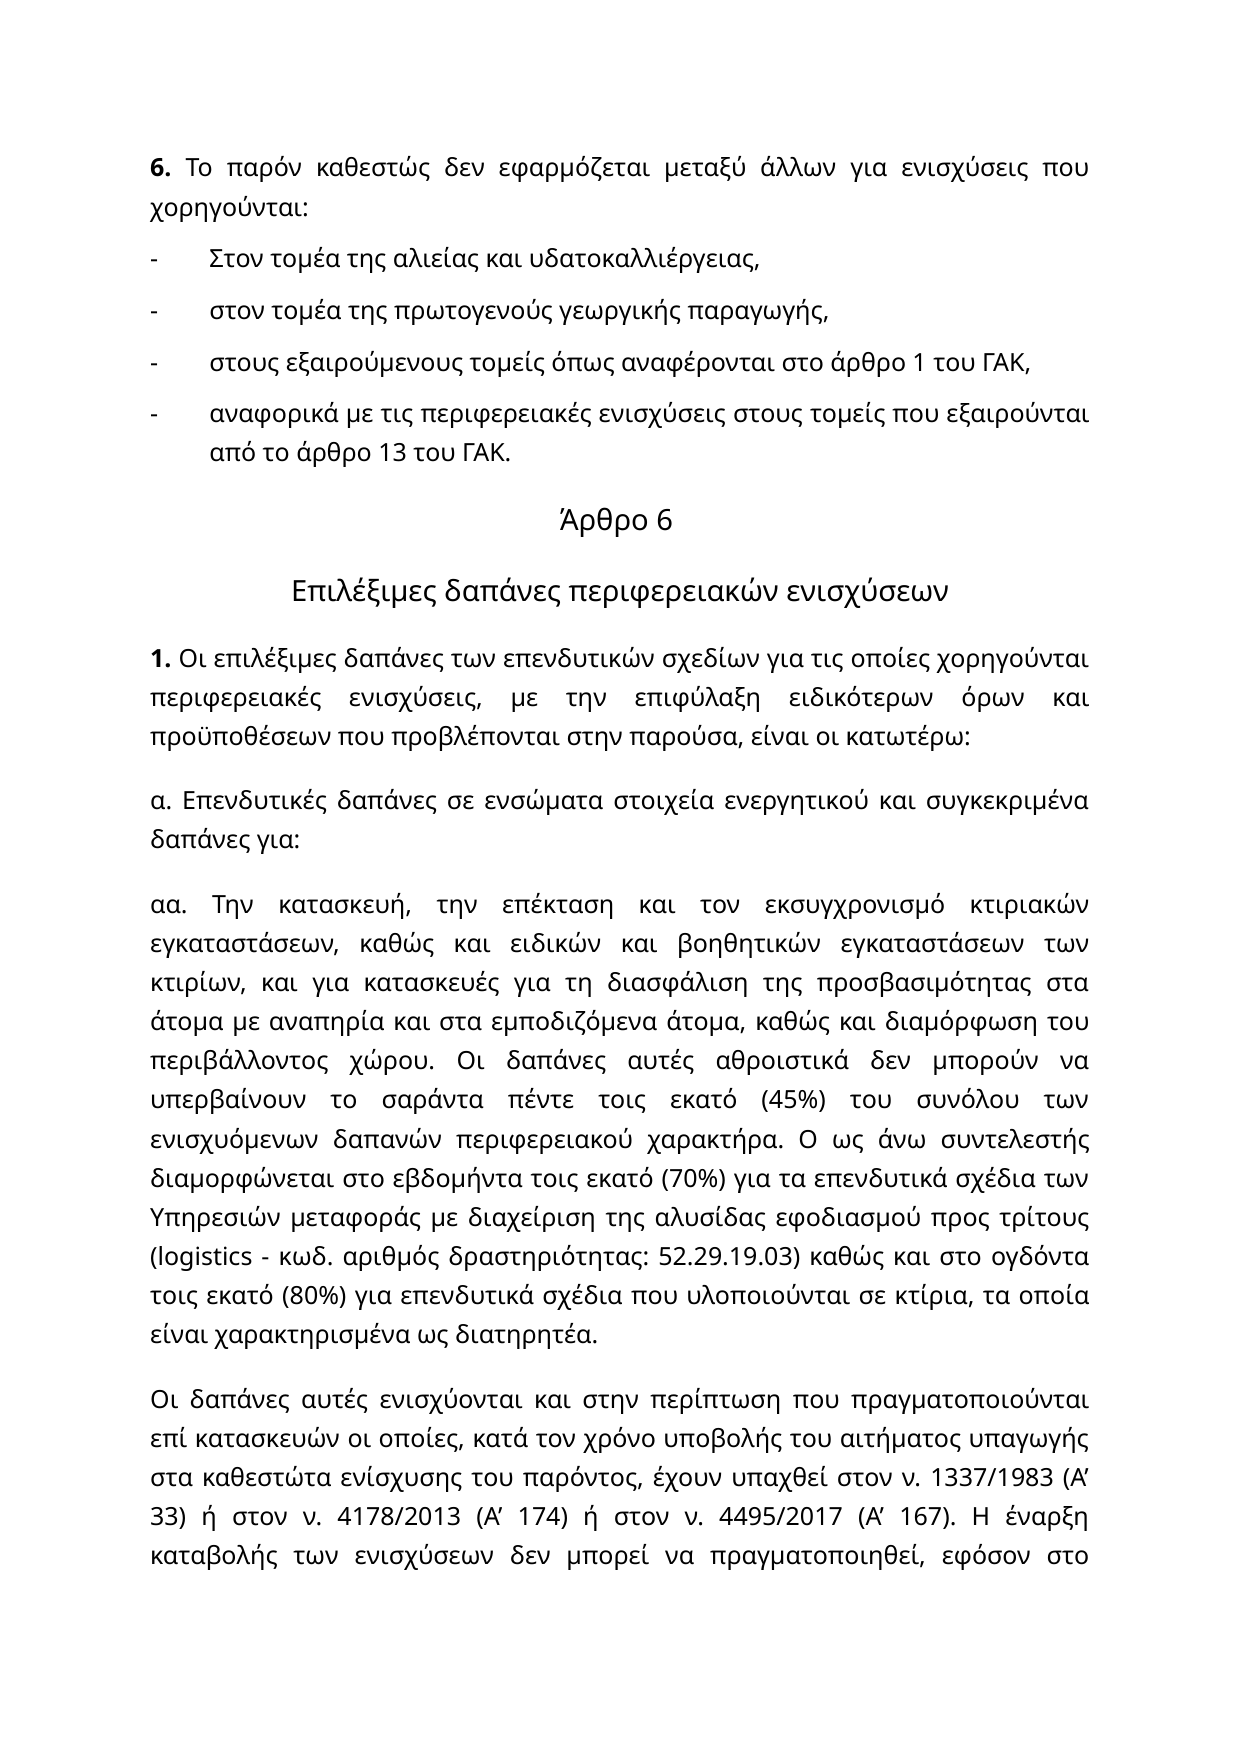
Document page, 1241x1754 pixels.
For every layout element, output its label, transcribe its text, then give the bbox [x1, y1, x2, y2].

text Οι δαπάνες αυτές ενισχύονται και στην περίπτωση που πραγματοποιούνται επί κατασκευών οι οποίες, κατά τον χρόνο υποβολής του αιτήματος υπαγωγής στα καθεστώτα ενίσχυσης του παρόντος, έχουν υπαχθεί στον ν. 1337/1983 (Α’ 33) ή στον ν. 4178/2013 (Α’ 174) ή στον ν. 4495/2017 (Α’ 167). Η έναρξη καταβολής των ενισχύσεων δεν μπορεί να πραγματοποιηθεί, εφόσον στο [150, 1381, 1090, 1572]
list - Στον τομέα της αλιείας και υδατοκαλλιέργειας, [150, 241, 1090, 275]
list - στον τομέα της πρωτογενούς γεωργικής παραγωγής, [150, 292, 1090, 327]
subtitle Άρθρο 6 [150, 499, 1090, 539]
text αα. Την κατασκευή, την επέκταση και τον εκσυγχρονισμό κτιριακών εγκαταστάσεων, καθώς και ειδικών και βοηθητικών εγκαταστάσεων των κτιρίων, και για κατασκευές για τη διασφάλιση της προσβασιμότητας στα άτομα με αναπηρία και στα εμποδιζόμενα άτομα, καθώς και διαμόρφωση του περιβάλλοντος χώρου. Οι δαπάνες αυτές αθροιστικά δεν μπορούν να υπερβαίνουν το σαράντα πέντε τοις εκατό (45%) του συνόλου των ενισχυόμενων δαπανών περιφερειακού χαρακτήρα. Ο ως άνω συντελεστής διαμορφώνεται στο εβδομήντα τοις εκατό (70%) για τα επενδυτικά σχέδια των Υπηρεσιών μεταφοράς με διαχείριση της αλυσίδας εφοδιασμού προς τρίτους (logistics - κωδ. αριθμός δραστηριότητας: 52.29.19.03) καθώς και στο ογδόντα τοις εκατό (80%) για επενδυτικά σχέδια που υλοποιούνται σε κτίρια, τα οποία είναι χαρακτηρισμένα ως διατηρητέα. [150, 886, 1090, 1351]
list - στους εξαιρούμενους τομείς όπως αναφέρονται στο άρθρο 1 του ΓΑΚ, [150, 344, 1090, 378]
text 6. Το παρόν καθεστώς δεν εφαρμόζεται μεταξύ άλλων για ενισχύσεις που χορηγούνται: [150, 150, 1090, 223]
subtitle Επιλέξιμες δαπάνες περιφερειακών ενισχύσεων [150, 570, 1090, 609]
text α. Επενδυτικές δαπάνες σε ενσώματα στοιχεία ενεργητικού και συγκεκριμένα δαπάνες για: [150, 783, 1090, 856]
list - αναφορικά με τις περιφερειακές ενισχύσεις στους τομείς που εξαιρούνται από το άρθρο 13 του ΓΑΚ. [150, 396, 1090, 469]
text 1. Οι επιλέξιμες δαπάνες των επενδυτικών σχεδίων για τις οποίες χορηγούνται περιφερειακές ενισχύσεις, με την επιφύλαξη ειδικότερων όρων και προϋποθέσεων που προβλέπονται στην παρούσα, είναι οι κατωτέρω: [150, 640, 1090, 753]
